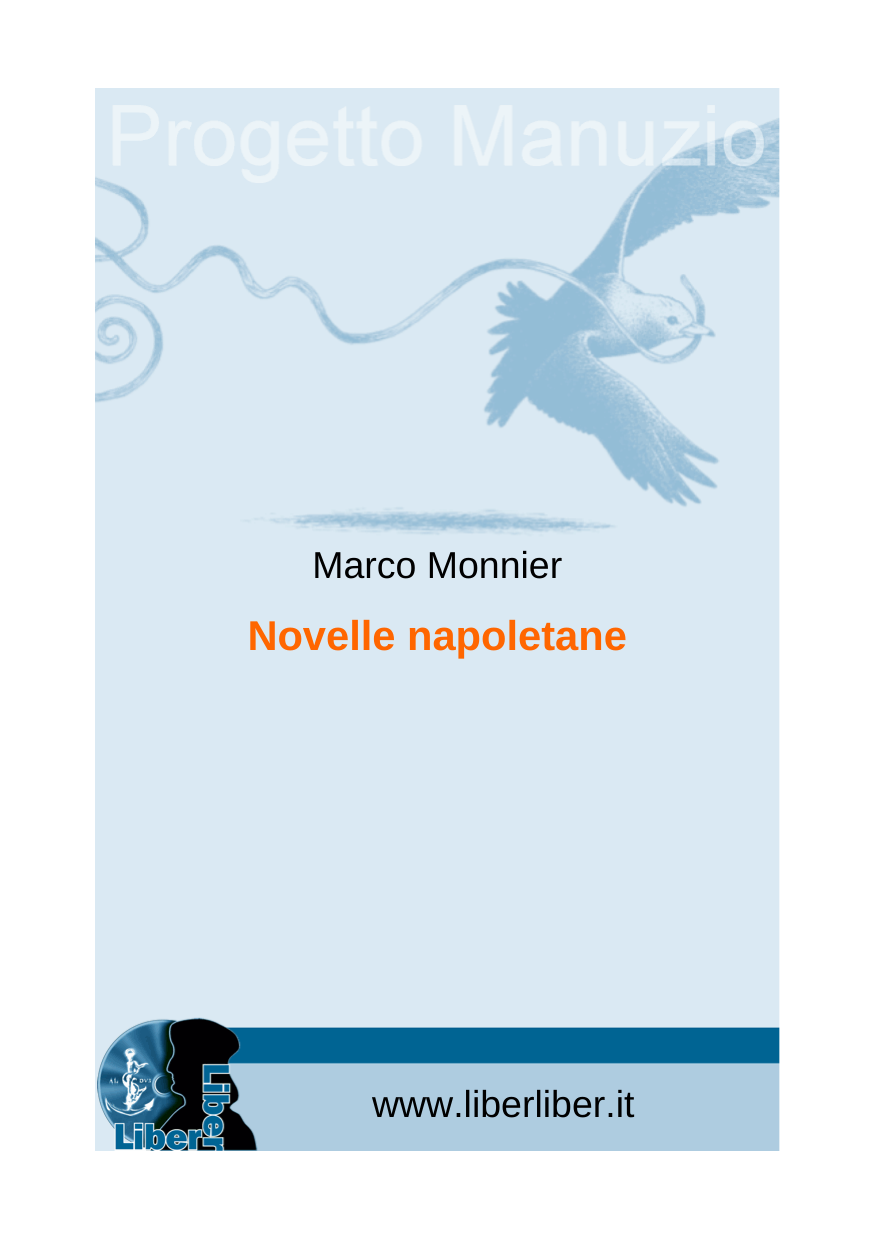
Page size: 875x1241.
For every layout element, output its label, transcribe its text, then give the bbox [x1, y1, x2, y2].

text Novelle napoletane [94, 611, 779, 659]
picture [94, 219, 780, 1020]
text www.liberliber.it [327, 1082, 679, 1125]
text Marco Monnier [94, 543, 779, 586]
